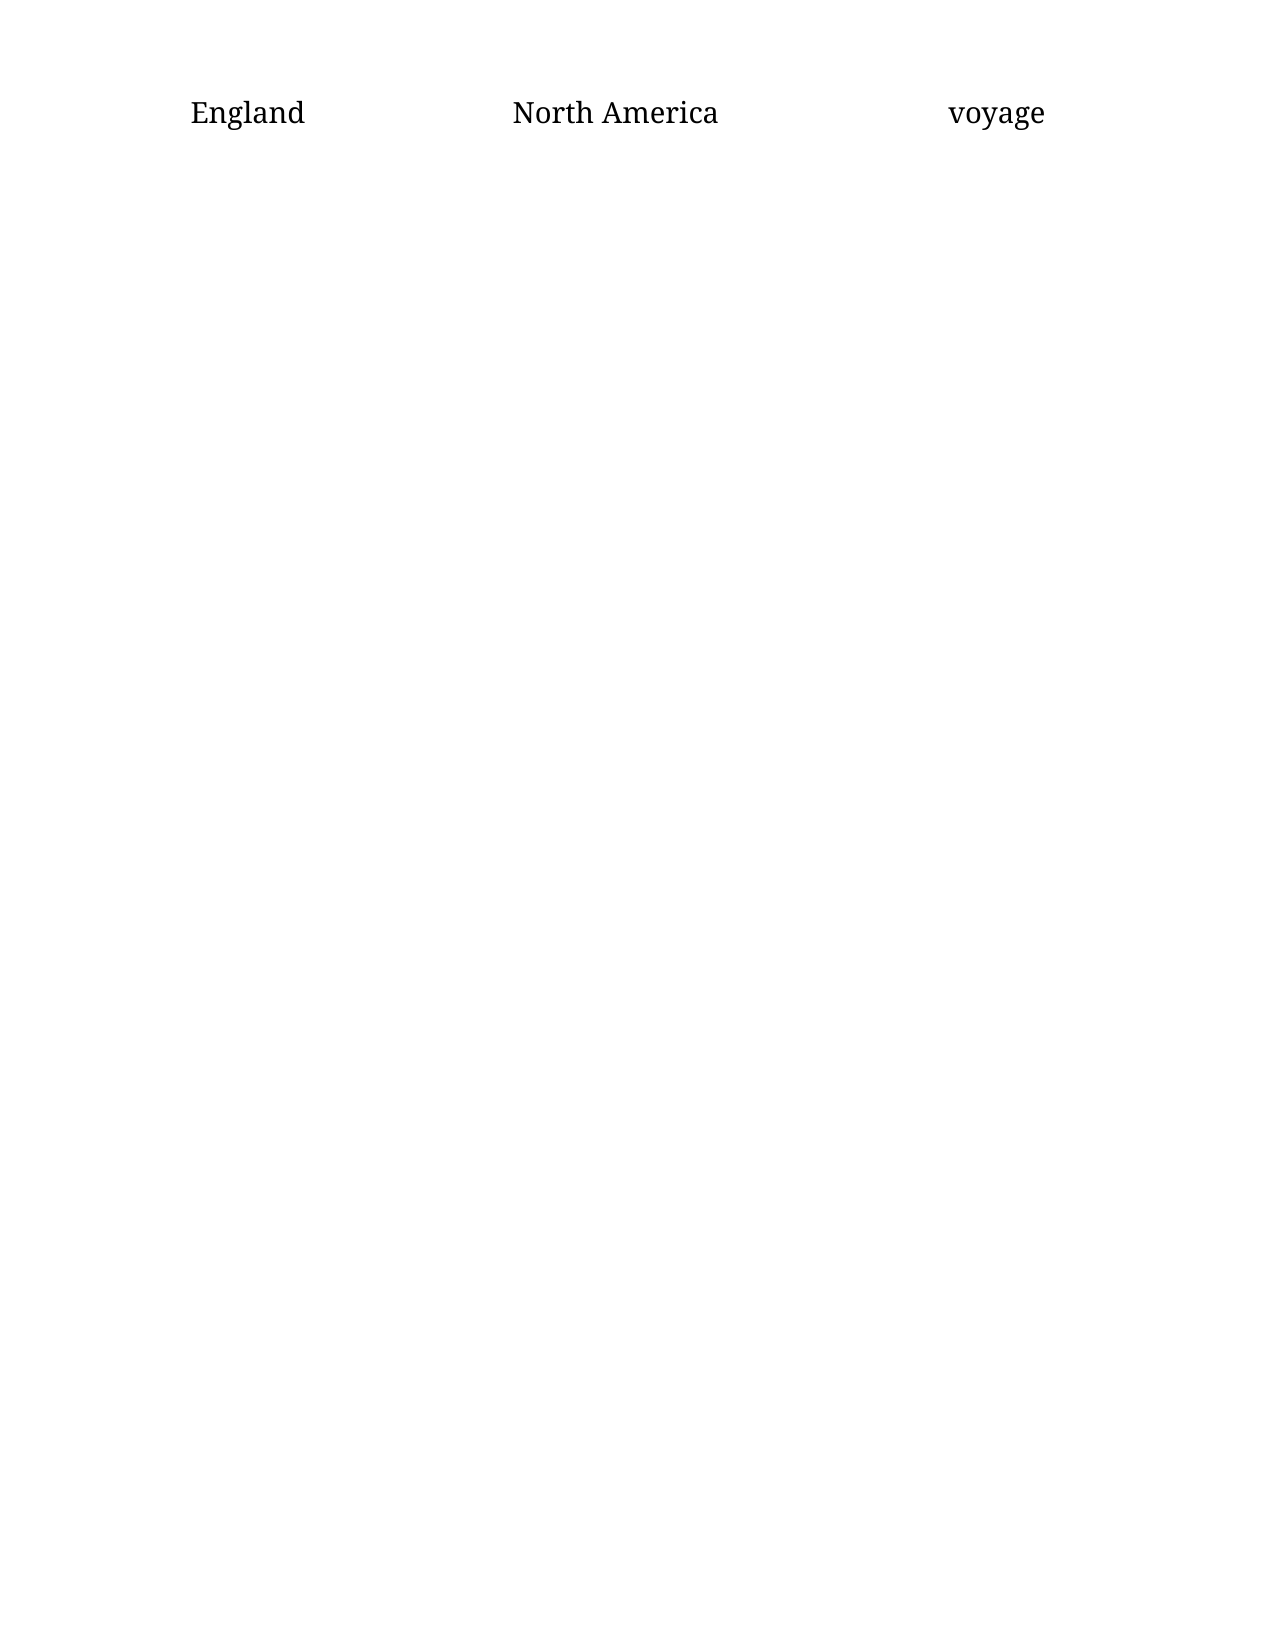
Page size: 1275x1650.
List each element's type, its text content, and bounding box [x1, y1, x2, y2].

table_cell voyage [800, 75, 1194, 162]
table_cell North America [432, 75, 800, 162]
table_cell England [64, 75, 432, 162]
